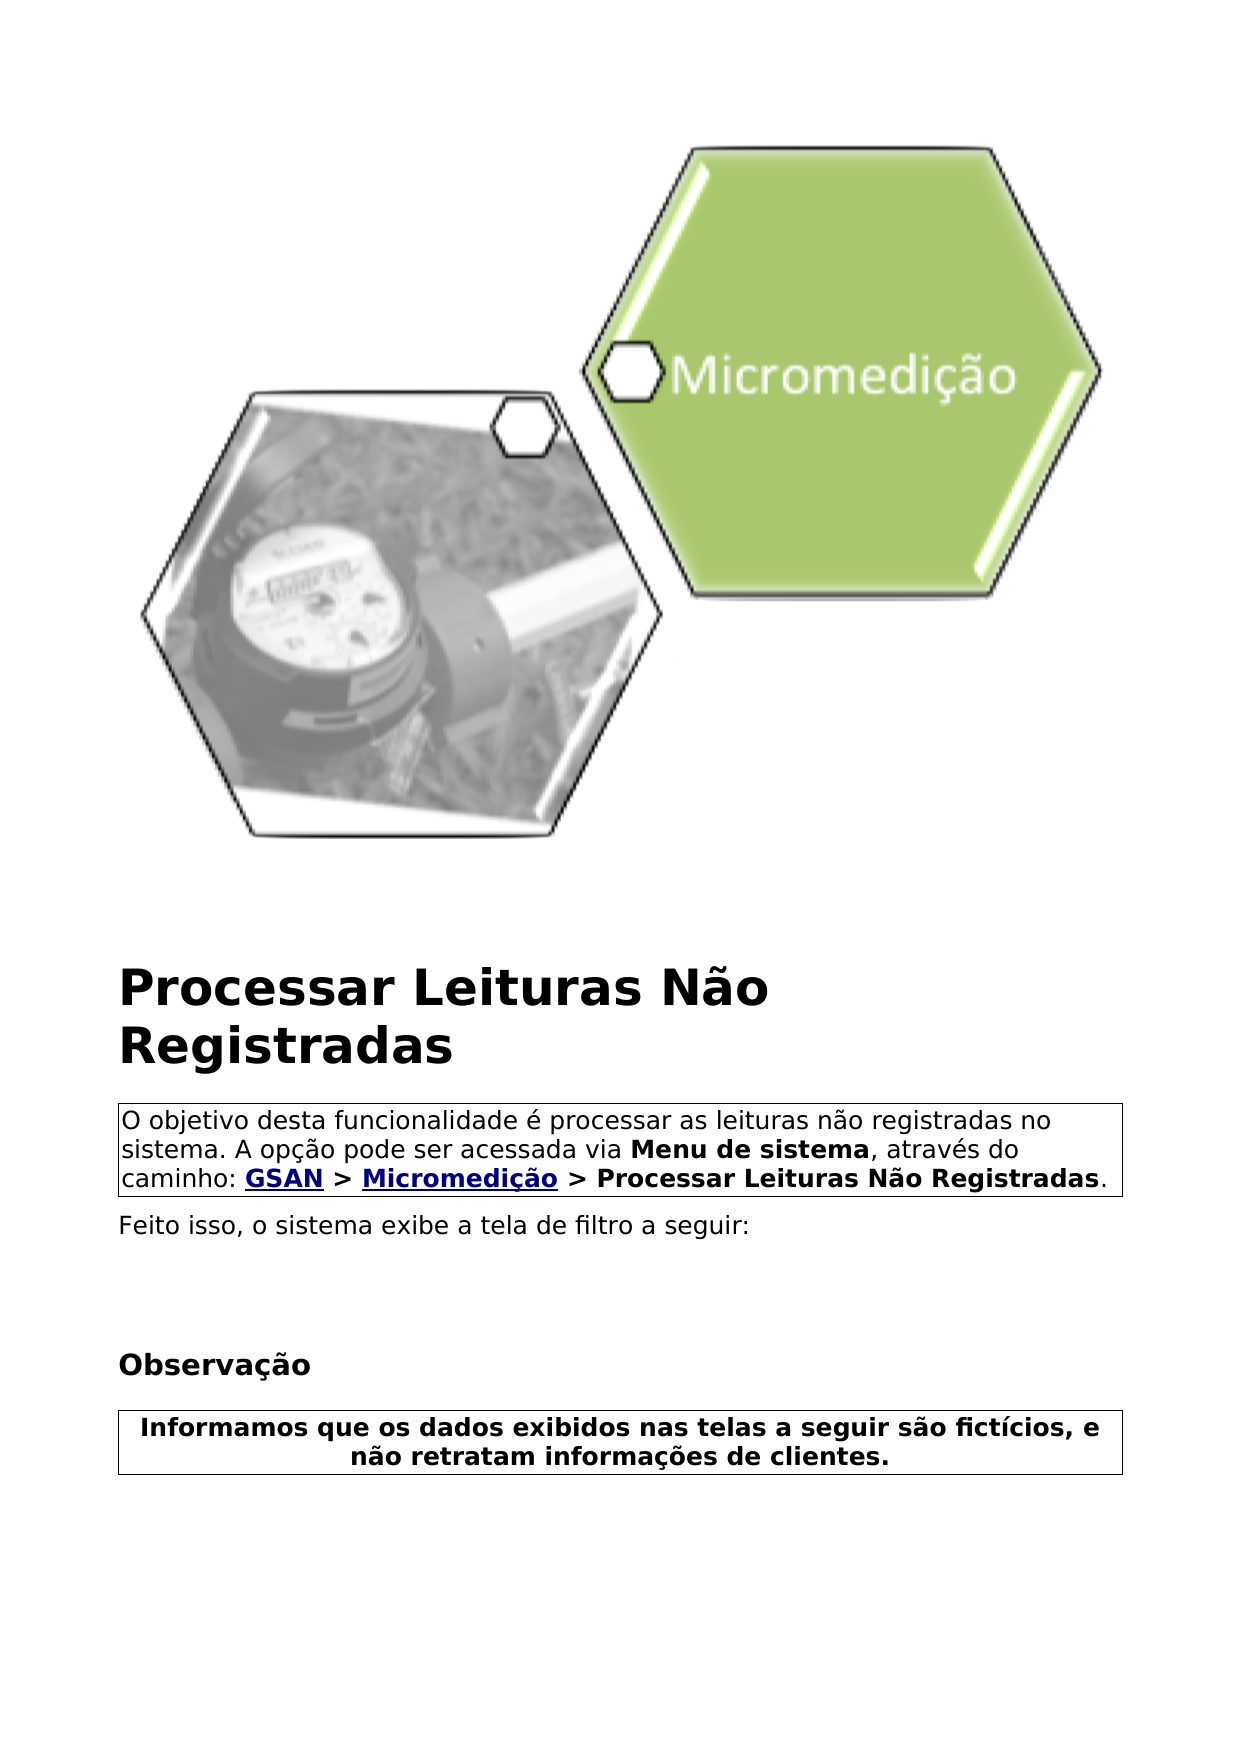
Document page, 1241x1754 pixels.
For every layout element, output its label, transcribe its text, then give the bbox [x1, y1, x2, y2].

picture [118, 118, 1123, 893]
table_header O objetivo desta funcionalidade é processar as leituras não registradas no sistema. A opção pode ser acessada via Menu de sistema, através do caminho: GSAN > Micromedição > Processar Leituras Não Registradas. [119, 1104, 1122, 1196]
subtitle Processar Leituras Não Registradas [118, 959, 1122, 1076]
subtitle Observação [118, 1349, 1122, 1383]
table_header Informamos que os dados exibidos nas telas a seguir são fictícios, e não retratam informações de clientes. [119, 1411, 1122, 1474]
text Feito isso, o sistema exibe a tela de filtro a seguir: [118, 1211, 1122, 1240]
